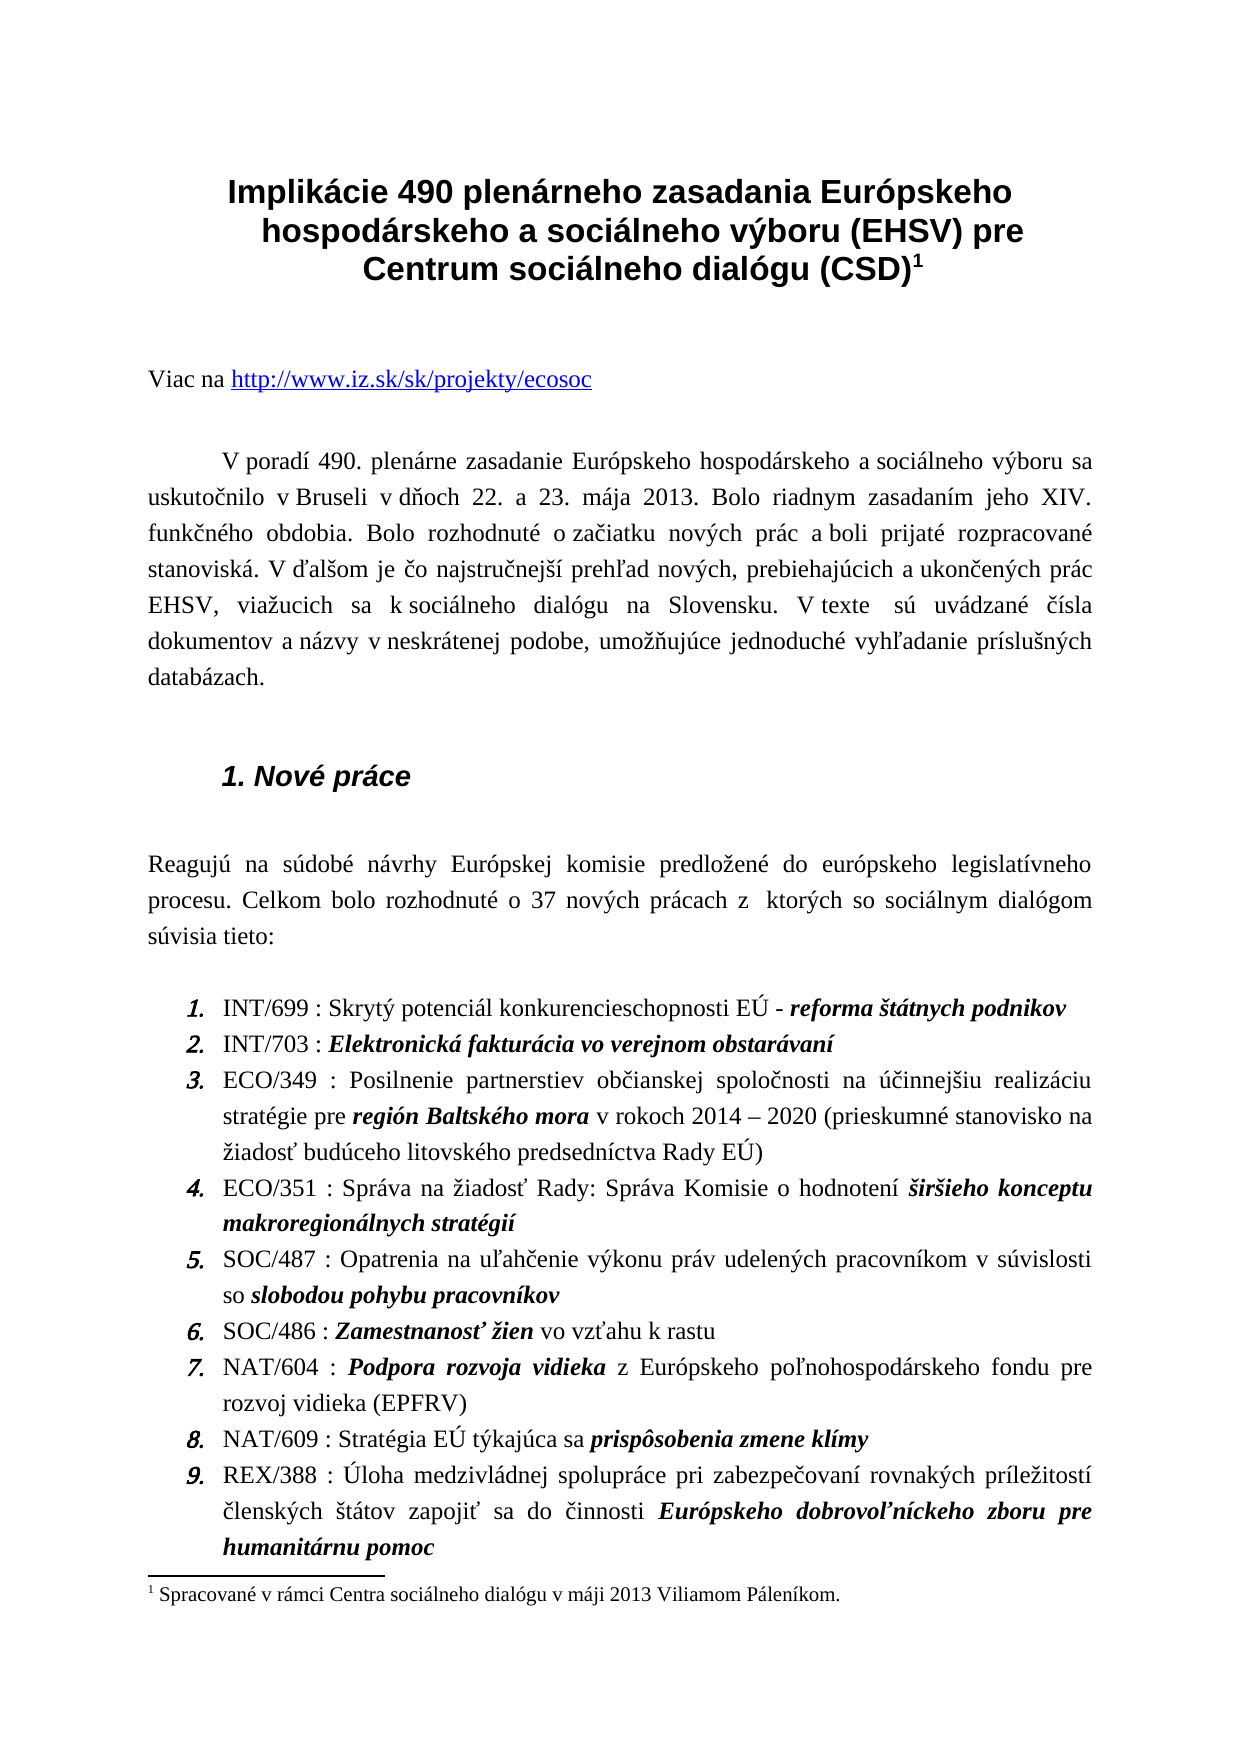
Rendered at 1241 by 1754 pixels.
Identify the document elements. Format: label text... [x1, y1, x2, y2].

list ECO/351 : Správa na žiadosť Rady: Správa Komisie o hodnotení širšieho konceptu makroregionálnych stratégií [185, 1173, 1093, 1237]
list INT/703 : Elektronická fakturácia vo verejnom obstarávaní [185, 1029, 1093, 1058]
list ECO/349 : Posilnenie partnerstiev občianskej spoločnosti na účinnejšiu realizáciu stratégie pre región Baltského mora v rokoch 2014 – 2020 (prieskumné stanovisko na žiadosť budúceho litovského predsedníctva Rady EÚ) [185, 1065, 1093, 1165]
list SOC/486 : Zamestnanosť žien vo vzťahu k rastu [185, 1316, 1093, 1345]
text Reagujú na súdobé návrhy Európskej komisie predložené do európskeho legislatívneho procesu. Celkom bolo rozhodnuté o 37 nových prácach z ktorých so sociálnym dialógom súvisia tieto: [148, 849, 1093, 950]
list INT/699 : Skrytý potenciál konkurencieschopnosti EÚ - reforma štátnych podnikov [185, 993, 1093, 1022]
text V poradí 490. plenárne zasadanie Európskeho hospodárskeho a sociálneho výboru sa uskutočnilo v Bruseli v dňoch 22. a 23. mája 2013. Bolo riadnym zasadaním jeho XIV. funkčného obdobia. Bolo rozhodnuté o začiatku nových prác a boli prijaté rozpracované stanoviská. V ďalšom je čo najstručnejší prehľad nových, prebiehajúcich a ukončených prác EHSV, viažucich sa k sociálneho dialógu na Slovensku. V texte sú uvádzané čísla dokumentov a názvy v neskrátenej podobe, umožňujúce jednoduché vyhľadanie príslušných databázach. [148, 446, 1093, 691]
text Viac na http://www.iz.sk/sk/projekty/ecosoc [148, 364, 1093, 393]
subtitle Implikácie 490 plenárneho zasadania Európskeho hospodárskeho a sociálneho výboru (EHSV) pre Centrum sociálneho dialógu (CSD) [148, 173, 1093, 288]
list REX/388 : Úloha medzivládnej spolupráce pri zabezpečovaní rovnakých príležitostí členských štátov zapojiť sa do činnosti Európskeho dobrovoľníckeho zboru pre humanitárnu pomoc [185, 1460, 1093, 1561]
list NAT/604 : Podpora rozvoja vidieka z Európskeho poľnohospodárskeho fondu pre rozvoj vidieka (EPFRV) [185, 1352, 1093, 1417]
list NAT/609 : Stratégia EÚ týkajúca sa prispôsobenia zmene klímy [185, 1424, 1093, 1453]
list SOC/487 : Opatrenia na uľahčenie výkonu práv udelených pracovníkom v súvislosti so slobodou pohybu pracovníkov [185, 1244, 1093, 1309]
text 1. Nové práce [148, 759, 1093, 792]
text Spracované v rámci Centra sociálneho dialógu v máji 2013 Viliamom Páleníkom. [148, 1582, 1093, 1606]
